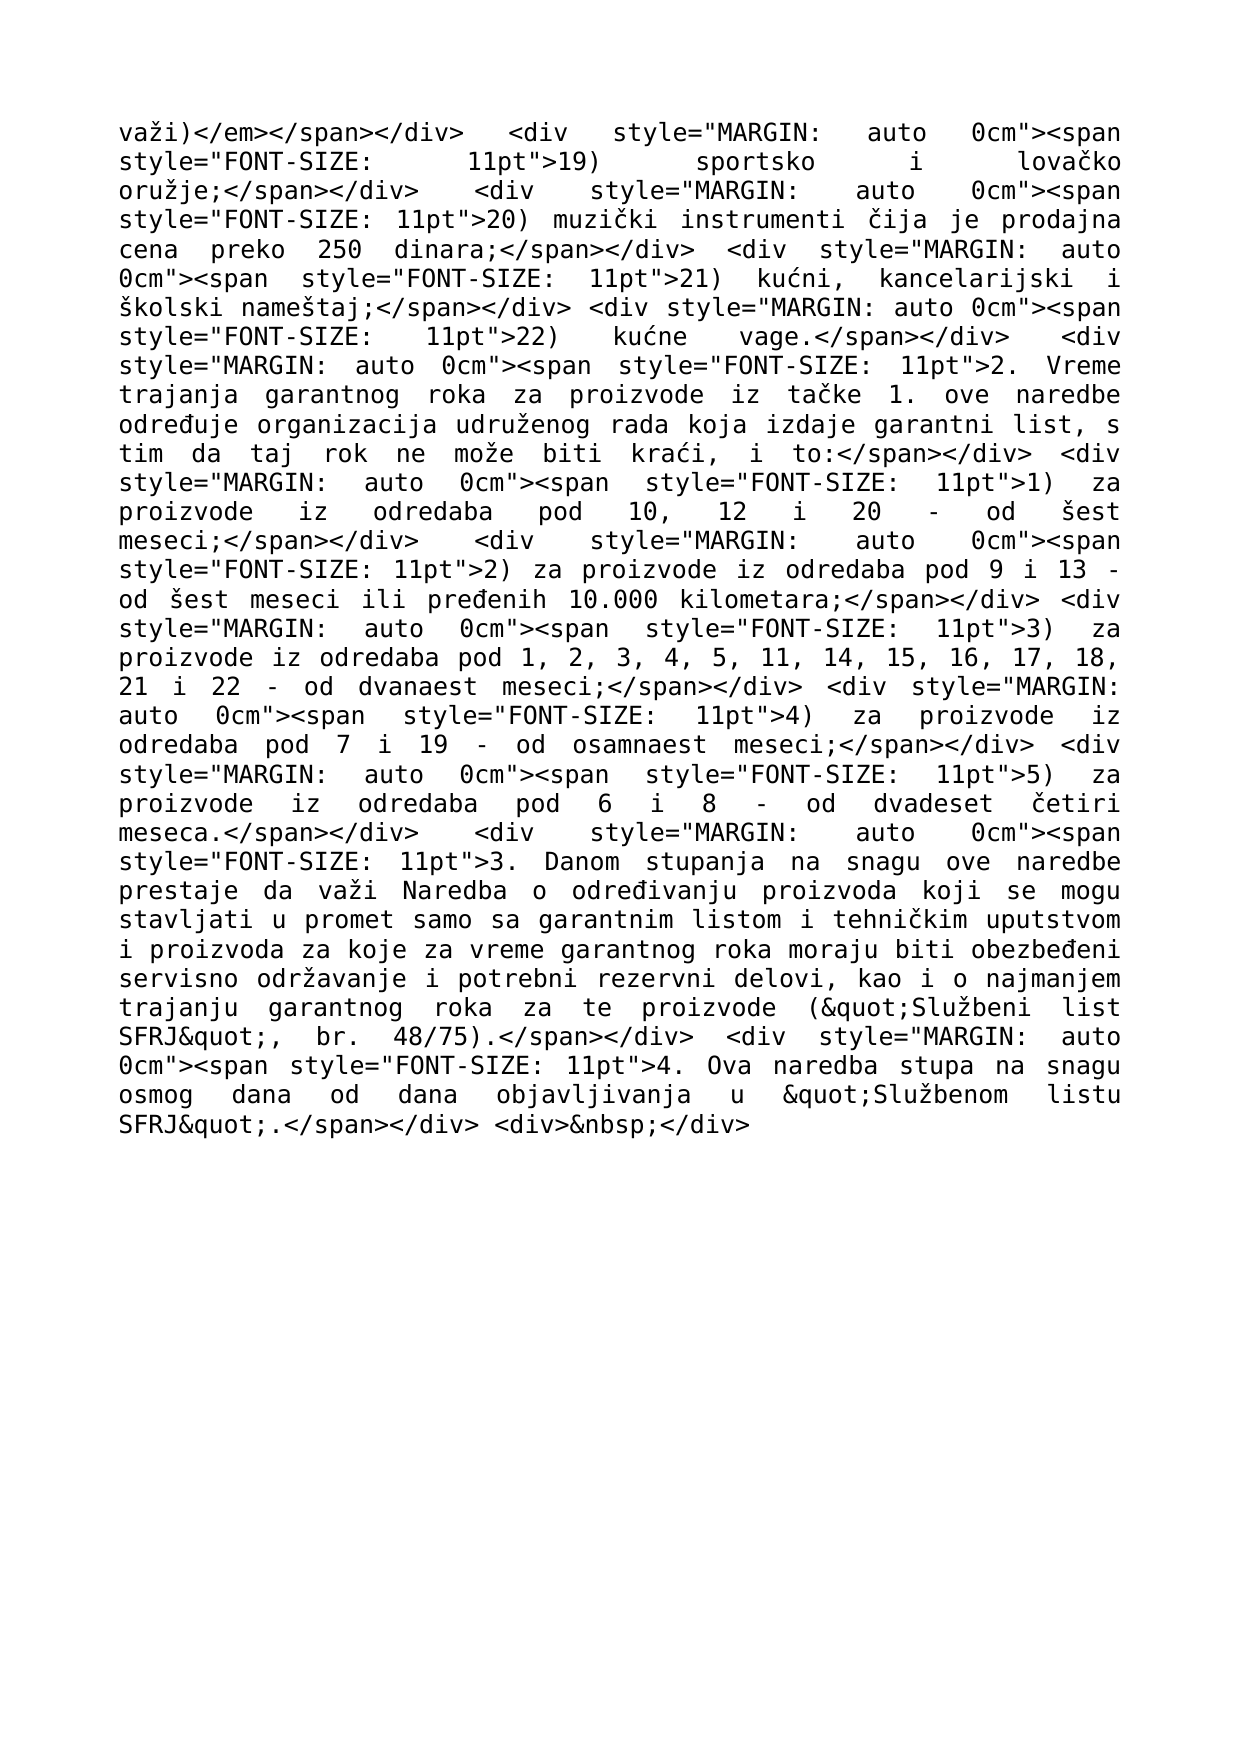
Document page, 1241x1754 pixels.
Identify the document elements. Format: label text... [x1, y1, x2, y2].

text važi)</em></span></div> <div style="MARGIN: auto 0cm"><span style="FONT-SIZE: 11pt">19) sportsko i lovačko oružje;</span></div> <div style="MARGIN: auto 0cm"><span style="FONT-SIZE: 11pt">20) muzički instrumenti čija je prodajna cena preko 250 dinara;</span></div> <div style="MARGIN: auto 0cm"><span style="FONT-SIZE: 11pt">21) kućni, kancelarijski i školski nameštaj;</span></div> <div style="MARGIN: auto 0cm"><span style="FONT-SIZE: 11pt">22) kućne vage.</span></div> <div style="MARGIN: auto 0cm"><span style="FONT-SIZE: 11pt">2. Vreme trajanja garantnog roka za proizvode iz tačke 1. ove naredbe određuje organizacija udruženog rada koja izdaje garantni list, s tim da taj rok ne može biti kraći, i to:</span></div> <div style="MARGIN: auto 0cm"><span style="FONT-SIZE: 11pt">1) za proizvode iz odredaba pod 10, 12 i 20 - od šest meseci;</span></div> <div style="MARGIN: auto 0cm"><span style="FONT-SIZE: 11pt">2) za proizvode iz odredaba pod 9 i 13 - od šest meseci ili pređenih 10.000 kilometara;</span></div> <div style="MARGIN: auto 0cm"><span style="FONT-SIZE: 11pt">3) za proizvode iz odredaba pod 1, 2, 3, 4, 5, 11, 14, 15, 16, 17, 18, 21 i 22 - od dvanaest meseci;</span></div> <div style="MARGIN: auto 0cm"><span style="FONT-SIZE: 11pt">4) za proizvode iz odredaba pod 7 i 19 - od osamnaest meseci;</span></div> <div style="MARGIN: auto 0cm"><span style="FONT-SIZE: 11pt">5) za proizvode iz odredaba pod 6 i 8 - od dvadeset četiri meseca.</span></div> <div style="MARGIN: auto 0cm"><span style="FONT-SIZE: 11pt">3. Danom stupanja na snagu ove naredbe prestaje da važi Naredba o određivanju proizvoda koji se mogu stavljati u promet samo sa garantnim listom i tehničkim uputstvom i proizvoda za koje za vreme garantnog roka moraju biti obezbeđeni servisno održavanje i potrebni rezervni delovi, kao i o najmanjem trajanju garantnog roka za te proizvode (&quot;Službeni list SFRJ&quot;, br. 48/75).</span></div> <div style="MARGIN: auto 0cm"><span style="FONT-SIZE: 11pt">4. Ova naredba stupa na snagu osmog dana od dana objavljivanja u &quot;Službenom listu SFRJ&quot;.</span></div> <div>&nbsp;</div> [118, 118, 1122, 1139]
